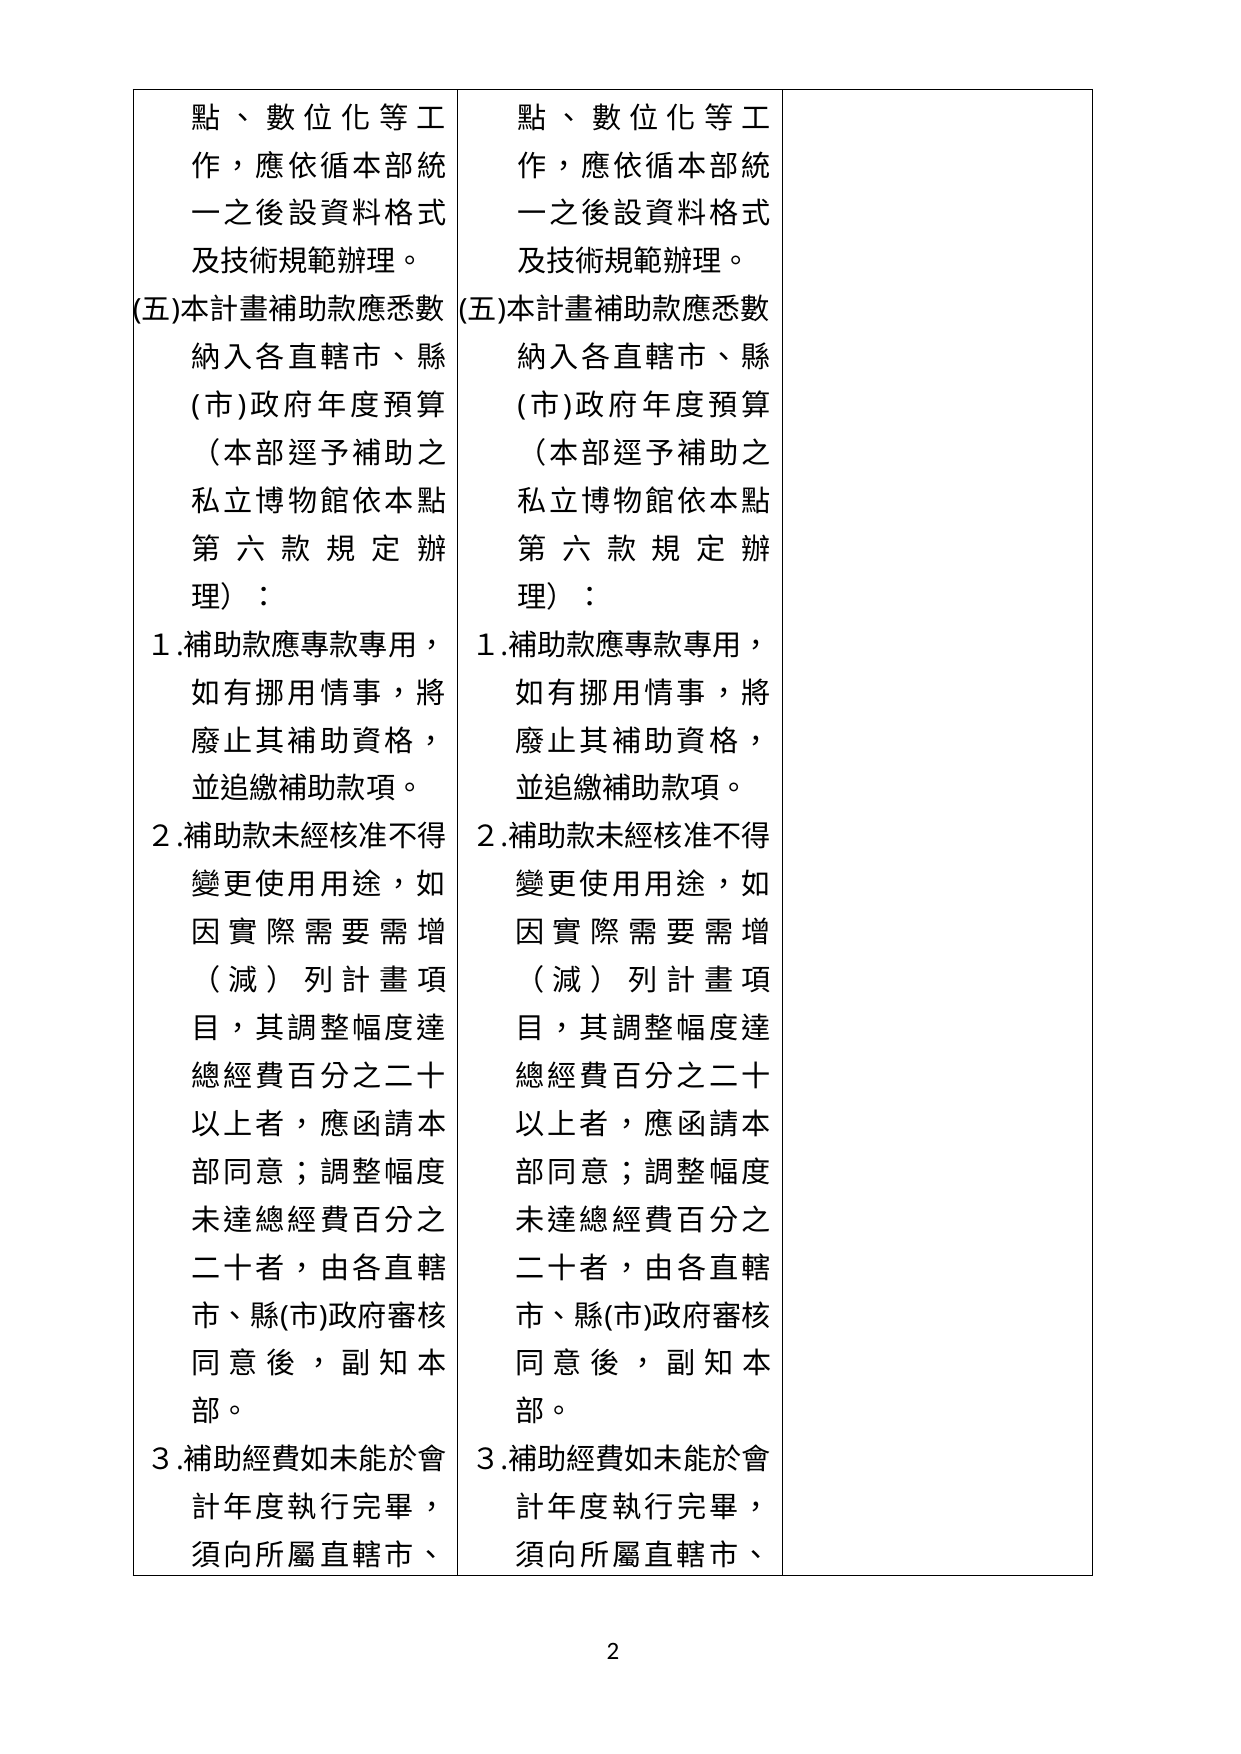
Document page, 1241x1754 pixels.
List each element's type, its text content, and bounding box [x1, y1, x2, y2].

table_cell 點、數位化等工作，應依循本部統一之後設資料格式及技術規範辦理。 (五)本計畫補助款應悉數納入各直轄市、縣(市)政府年度預算（本部逕予補助之私立博物館依本點第六款規定辦理）： １.補助款應專款專用，如有挪用情事，將廢止其補助資格，並追繳補助款項。 ２.補助款未經核准不得變更使用用途，如因實際需要需增（減）列計畫項目，其調整幅度達總經費百分之二十以上者，應函請本部同意；調整幅度未達總經費百分之二十者，由各直轄市、縣(市)政府審核同意後，副知本部。 ３.補助經費如未能於會計年度執行完畢，須向所屬直轄市、 [458, 90, 782, 1575]
table_cell 七、補助款注意事項： (一)本部補助款不得用於人事費、土地取得（含租賃）、館藏文物購置、國外旅費、獎金、獎品及辦公室庶務性設備等費用。 (二)執行過程中遇有經費不足時，應自行籌措財源，不得要求追加補助數額。 (三)法人或團體接受本計畫補助辦理採購，其補助金額占採購金額半數以上，且補助金額在公告金額以上者，有政府採購法第四條規定之適用，並應受本部之監督。如有違反該規定者，本部即廢止補助，並追繳補助經費。 (四)配合本部國家文化記憶庫之典藏與在地知識整飭、權利盤點、數位化等工作，應依循本部統一之後設資料格式及技術規範辦理。 (五)本計畫補助款應悉數納入各直轄市、縣(市)政府年度預算（本部逕予補助之私立博物館依本點第六款規定辦理）： １.補助款應專款專用，如有挪用情事，將廢止其補助資格，並追繳補助款項。 ２.補助款未經核准不得變更使用用途，如因實際需要需增（減）列計畫項目，其調整幅度達總經費百分之二十以上者，應函請本部同意；調整幅度未達總經費百分之二十者，由各直轄市、縣(市)政府審核同意後，副知本部。 ３.補助經費如未能於會計年度執行完畢，須向所屬直轄市、縣(市)政府及本部申請保留展延。 ４.執行結果如有賸餘款情事，應依中央對直轄市及縣（市）政府補助辦法相關規定辦理或按本部補助比例繳回，如有違約金比照前開規定辦理。 ５.受補助之各直轄市、縣（市）政府，應依中央政府各機關單位預算執行要點及政府採購法等相關法規辦理，原始憑證由納入預算單位依權責辦理經費核銷。 (六)依本要點第五點第五款第二目由本部逕予補助之私立博物館，應依下列規定辦理： １.辦理經費結報時，應列明全案執行（實支）經費明細，除本部補助款外，應含申請單位自籌款、其他政府機關（構）補助款、本案衍生收入之實際執行明細；如有隱匿不實或造假情事，撤銷補助案件，並收回已撥付款項。 ２.涉及個人所得部分，應依財政部發布之各類所得扣繳率標準辦理扣繳，並檢附扣繳證明或已登記辦理扣繳歸戶切結書；適用全民健康保險法第三十一條及第三十四條所稱補充保險費者，應依相關規定辦理扣繳，並檢附扣繳證明或已登記辦理扣繳切結書。 ３.補助經費於補助案件結案時尚有結餘款，應按補助比例繳回。受補助案之實際支出總金額或本部指定補助項目實際支出金額低於修正計畫書所載預算數時，本部得按原補助比例調降或廢止原同意補助之款項。 ４.補助經費產生之衍生收入，應運用於受補助計畫，除有相關規定外，結餘款應按補助比例繳回；有關收益部分，如本部補助經費未涉及印製或製作、出版、行銷等費用，實際販售收益無需繳回。 ５.補助款未經核准不得變更使用用途，如因實際需要須增（減）列計畫項目，應函請本部同意。 ６.本部依據受補助案之執行計畫，選定績效衡量指標，作為辦理補助案件成果考核及效益評估之參據。補助款之運用考核，如發現成效不佳、未依補助用途支用、或虛報、浮報等情事，除應繳回該部分之補助經費外，得依情節輕重對補助案件停止補助一年至五年。 ７.補助經費結報時，所檢附之支出憑證應依政府支出憑證處理要點規定辦理，並應詳列支出用途及全部實支經費總額，同一案件由二個以上機關補助者，應列明各機關實際補助金額。 ８.受補助之民間團體及個人申請支付款項時，應本誠信原則對所提出支出憑證之支付事實及真實性負責，如有不實，應負相關責任。 ９.應依中央政府各機關對民間團體及個人補（捐）助預算執行應注意事項相關規定辦理。 （七）獲本部補助比率逾工程建造經費百分之五十之新建公共工程，應依行政院公共工程委員會「公共工程生態檢核注意事項」及「文化部及所屬機關(構)落實公共工程生態檢核作業規定」，辦理生態檢核作業。 [134, 90, 457, 1575]
table_cell [783, 90, 1092, 1575]
